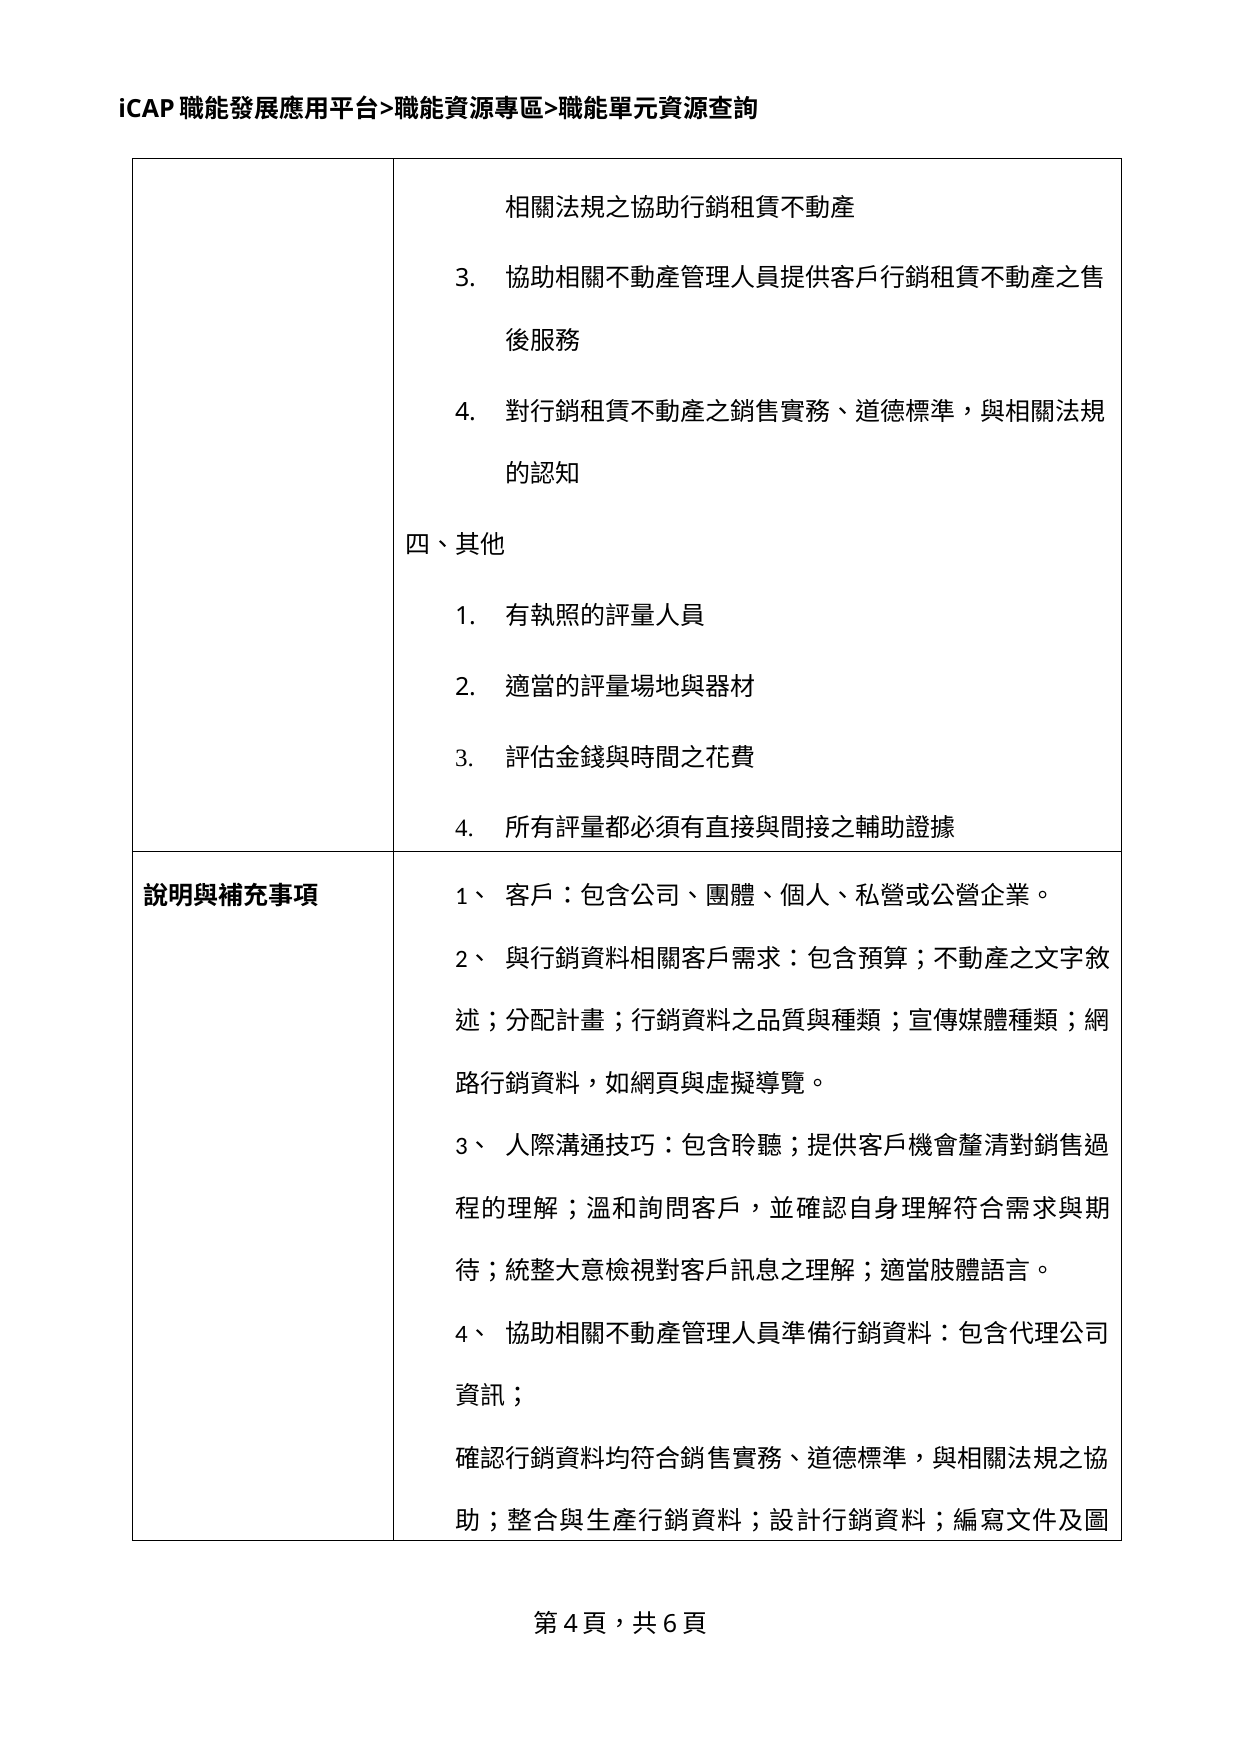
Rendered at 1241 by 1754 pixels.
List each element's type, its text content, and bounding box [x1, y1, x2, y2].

table_cell 評量之關鍵證據 透過資訊蒐集和分析與決策來追踪特定問題，並製作文件，傳送給相關團體與個人 開發及使用相關資訊儲存、檢索系統，並透過組織非正式網絡獲取非正式知識和資訊 了解新技術及其對知識和資訊管理的適用性 評量所需情境與具體資源 工作場所的文件和資源 評量方法 準備行銷資料時，提供相關不動產管理人員符合客戶需求，與銷售實務之協助 提供相關不動產管理人員符合銷售實務、道德標準，與相關法規之協助行銷租賃不動產 協助相關不動產管理人員提供客戶行銷租賃不動產之售後服務 對行銷租賃不動產之銷售實務、道德標準，與相關法規的認知 四、其他 有執照的評量人員 適當的評量場地與器材 評估金錢與時間之花費 所有評量都必須有直接與間接之輔助證據 [394, 159, 1121, 851]
table_cell 說明與補充事項 [133, 852, 393, 1539]
table_cell 客戶：包含公司、團體、個人、私營或公營企業。 與行銷資料相關客戶需求：包含預算；不動產之文字敘述；分配計畫；行銷資料之品質與種類；宣傳媒體種類；網路行銷資料，如網頁與虛擬導覽。 人際溝通技巧：包含聆聽；提供客戶機會釐清對銷售過程的理解；溫和詢問客戶，並確認自身理解符合需求與期待；統整大意檢視對客戶訊息之理解；適當肢體語言。 協助相關不動產管理人員準備行銷資料：包含代理公司資訊； 確認行銷資料均符合銷售實務、道德標準，與相關法規之協助；整合與生產行銷資料；設計行銷資料；編寫文件及圖 [394, 852, 1121, 1539]
table_cell [133, 159, 393, 851]
